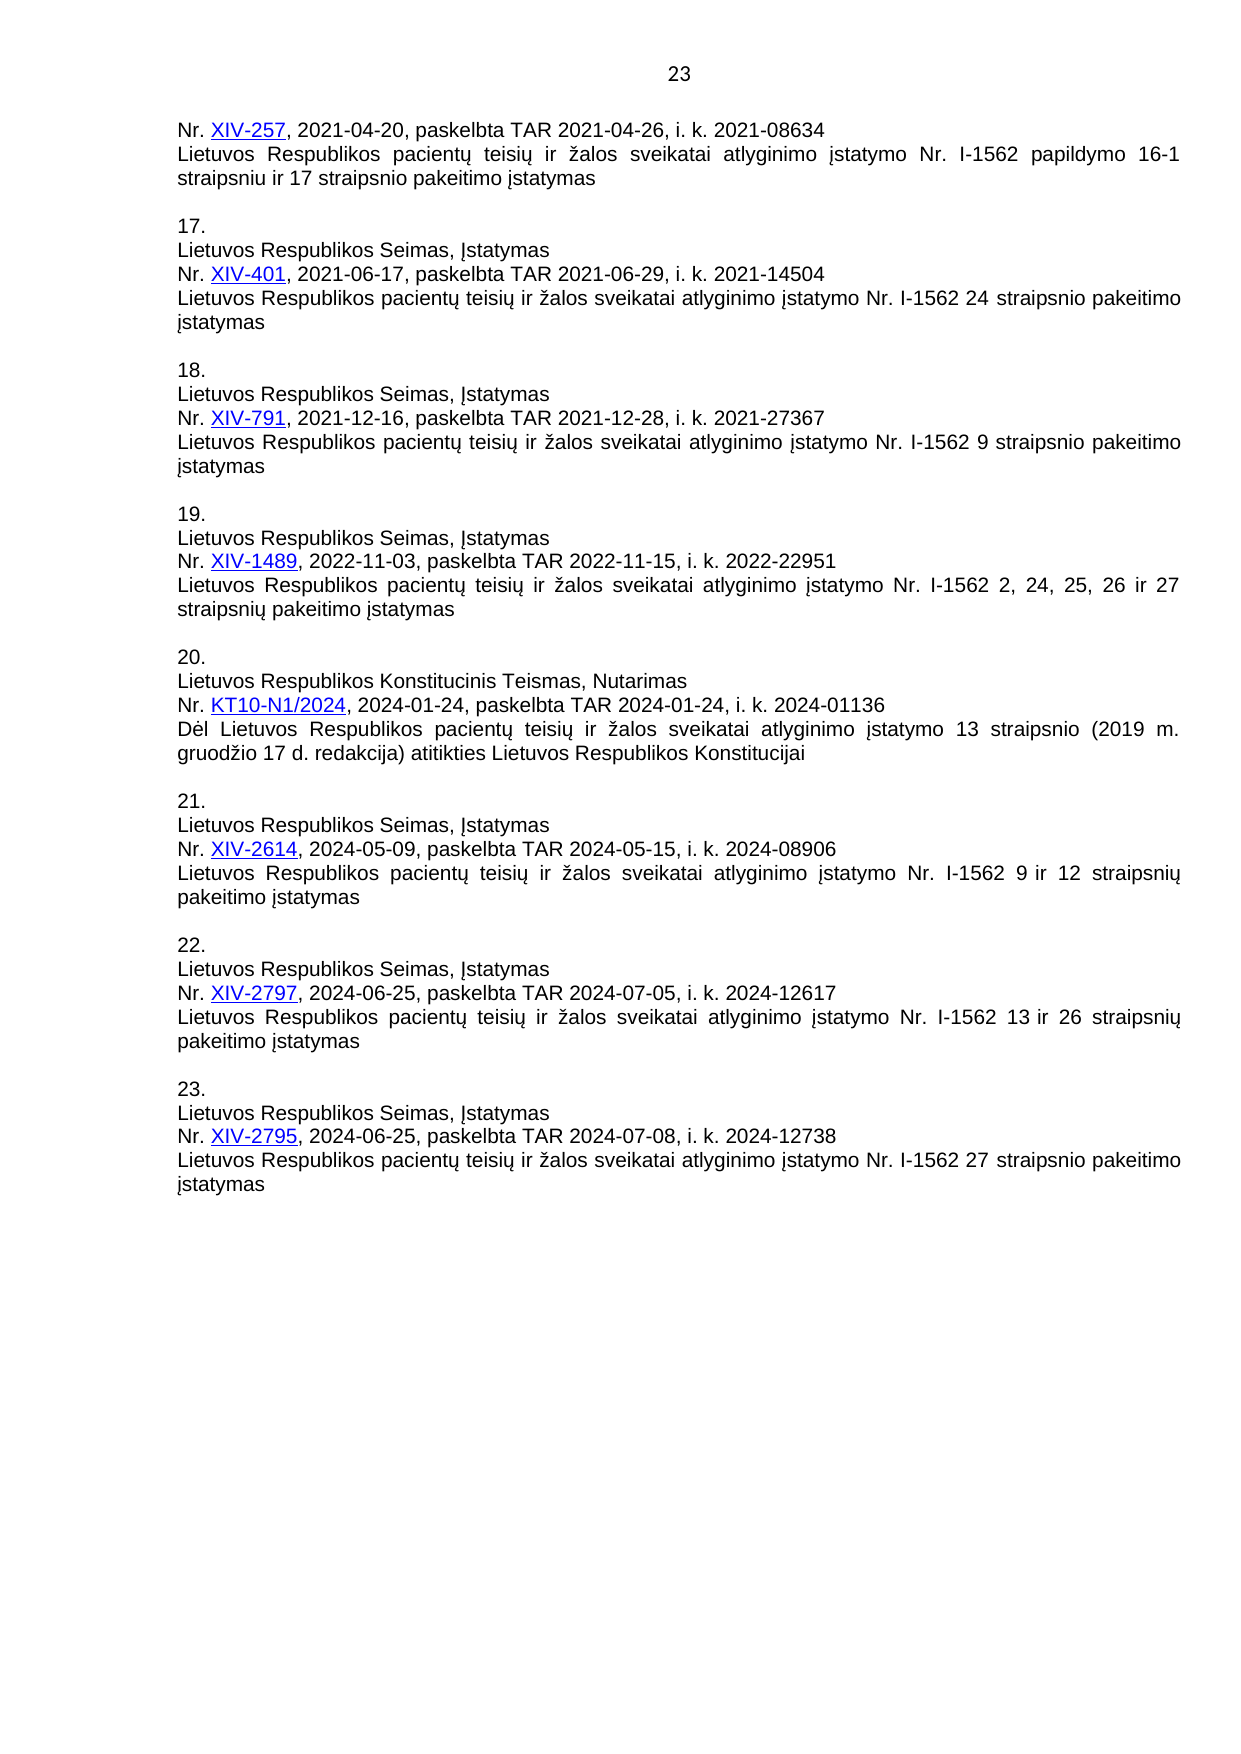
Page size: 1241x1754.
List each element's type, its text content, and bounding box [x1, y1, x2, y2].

text 23. [177, 1076, 1181, 1100]
text Nr. XIV-1489, 2022-11-03, paskelbta TAR 2022-11-15, i. k. 2022-22951 [177, 549, 1181, 573]
text 22. [177, 933, 1181, 957]
text Lietuvos Respublikos Konstitucinis Teismas, Nutarimas [177, 669, 1181, 693]
text 21. [177, 789, 1181, 813]
text 18. [177, 358, 1181, 382]
text Lietuvos Respublikos pacientų teisių ir žalos sveikatai atlyginimo įstatymo Nr. I-1562 9 straipsnio pakeitimo įstatymas [177, 429, 1181, 477]
text Lietuvos Respublikos Seimas, Įstatymas [177, 382, 1181, 406]
text Dėl Lietuvos Respublikos pacientų teisių ir žalos sveikatai atlyginimo įstatymo 13 straipsnio (2019 m. gruodžio 17 d. redakcija) atitikties Lietuvos Respublikos Konstitucijai [177, 717, 1181, 765]
text Lietuvos Respublikos pacientų teisių ir žalos sveikatai atlyginimo įstatymo Nr. I-1562 9 ir 12 straipsnių pakeitimo įstatymas [177, 861, 1181, 909]
text Lietuvos Respublikos Seimas, Įstatymas [177, 813, 1181, 837]
text Nr. XIV-2797, 2024-06-25, paskelbta TAR 2024-07-05, i. k. 2024-12617 [177, 981, 1181, 1004]
text Nr. XIV-257, 2021-04-20, paskelbta TAR 2021-04-26, i. k. 2021-08634 [177, 118, 1181, 142]
text Lietuvos Respublikos pacientų teisių ir žalos sveikatai atlyginimo įstatymo Nr. I-1562 27 straipsnio pakeitimo įstatymas [177, 1148, 1181, 1196]
text Nr. XIV-401, 2021-06-17, paskelbta TAR 2021-06-29, i. k. 2021-14504 [177, 262, 1181, 286]
text 19. [177, 501, 1181, 525]
text Nr. XIV-2795, 2024-06-25, paskelbta TAR 2024-07-08, i. k. 2024-12738 [177, 1124, 1181, 1148]
text Nr. XIV-791, 2021-12-16, paskelbta TAR 2021-12-28, i. k. 2021-27367 [177, 406, 1181, 429]
text Lietuvos Respublikos pacientų teisių ir žalos sveikatai atlyginimo įstatymo Nr. I-1562 2, 24, 25, 26 ir 27 straipsnių pakeitimo įstatymas [177, 573, 1181, 621]
text Lietuvos Respublikos pacientų teisių ir žalos sveikatai atlyginimo įstatymo Nr. I-1562 papildymo 16-1 straipsniu ir 17 straipsnio pakeitimo įstatymas [177, 142, 1181, 190]
text Lietuvos Respublikos Seimas, Įstatymas [177, 1100, 1181, 1124]
text Lietuvos Respublikos pacientų teisių ir žalos sveikatai atlyginimo įstatymo Nr. I-1562 13 ir 26 straipsnių pakeitimo įstatymas [177, 1004, 1181, 1052]
text Lietuvos Respublikos pacientų teisių ir žalos sveikatai atlyginimo įstatymo Nr. I-1562 24 straipsnio pakeitimo įstatymas [177, 286, 1181, 334]
text Nr. XIV-2614, 2024-05-09, paskelbta TAR 2024-05-15, i. k. 2024-08906 [177, 837, 1181, 861]
text Lietuvos Respublikos Seimas, Įstatymas [177, 238, 1181, 262]
text 20. [177, 645, 1181, 669]
text Lietuvos Respublikos Seimas, Įstatymas [177, 957, 1181, 981]
text 17. [177, 214, 1181, 238]
text Nr. KT10-N1/2024, 2024-01-24, paskelbta TAR 2024-01-24, i. k. 2024-01136 [177, 693, 1181, 717]
text Lietuvos Respublikos Seimas, Įstatymas [177, 525, 1181, 549]
